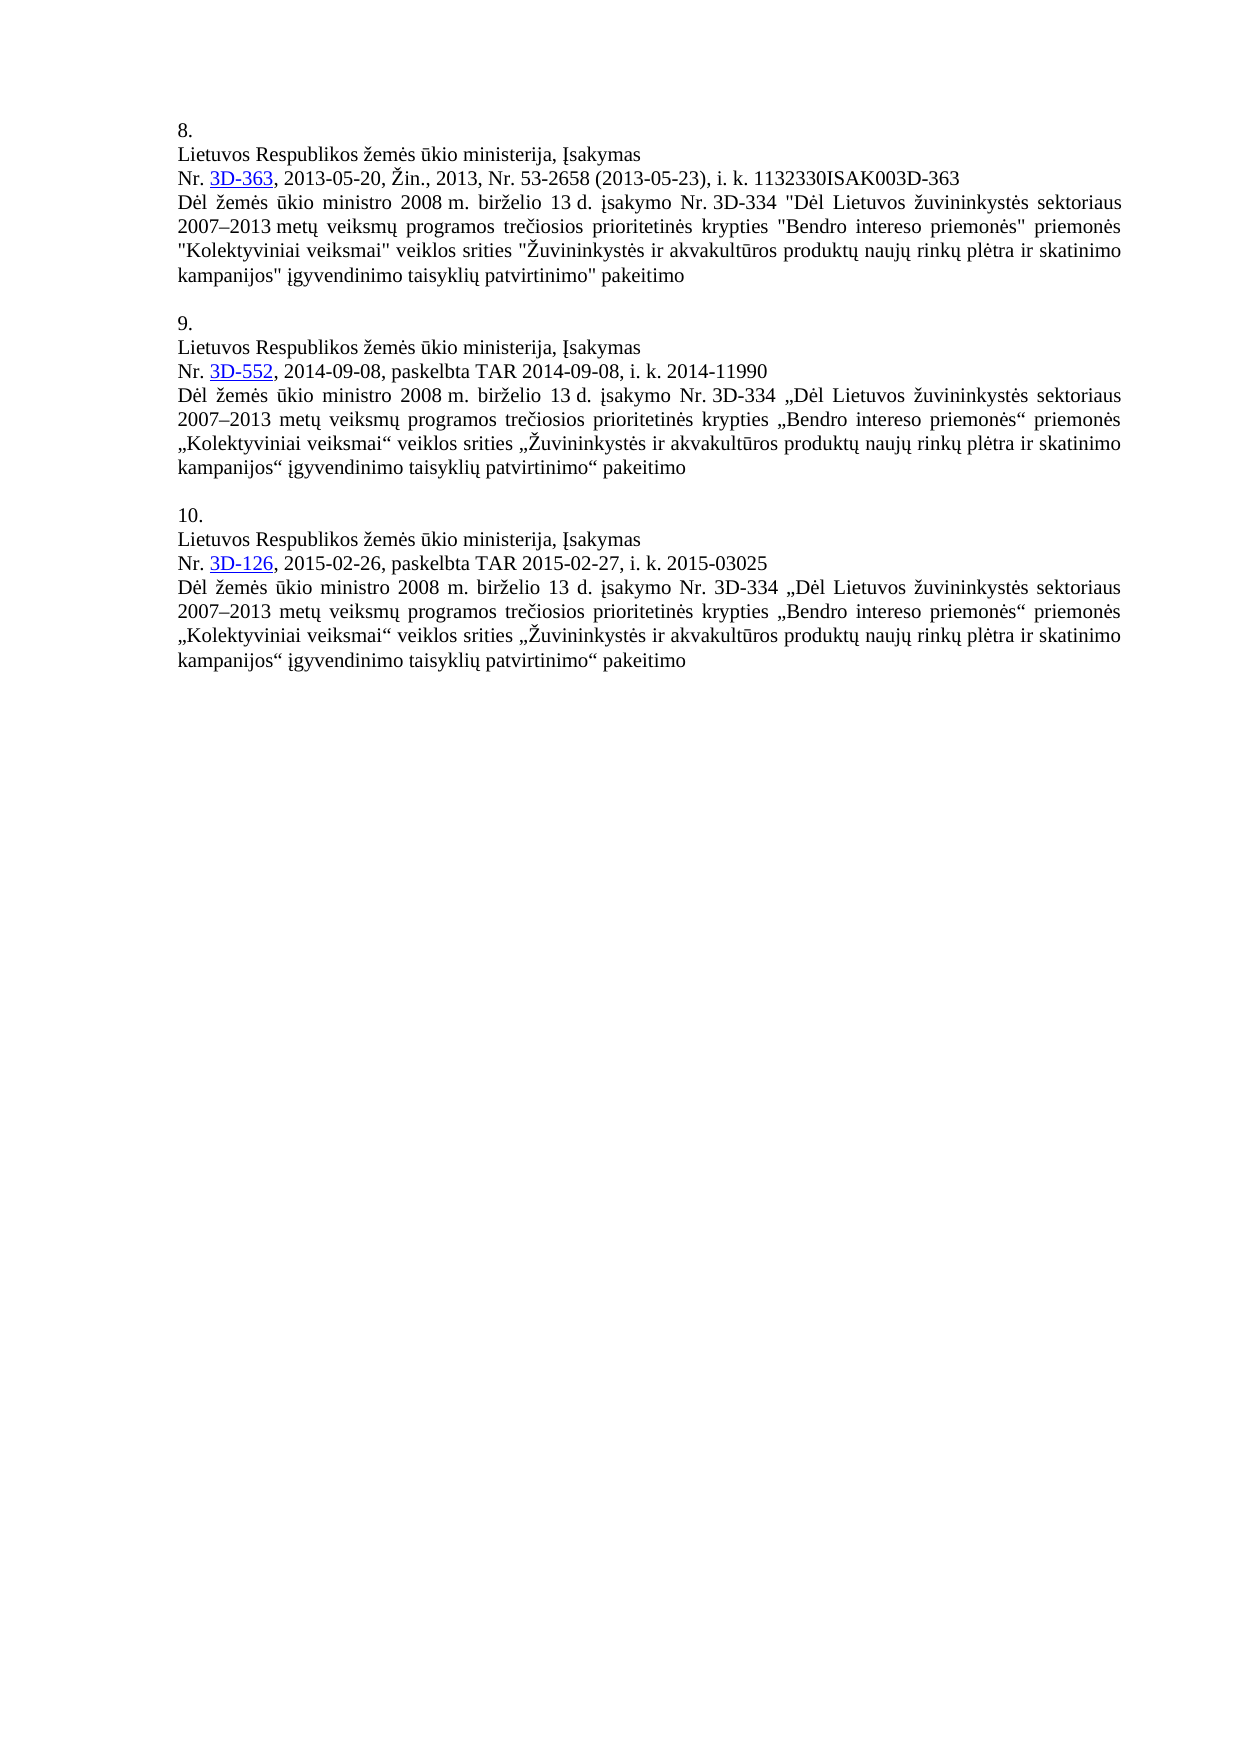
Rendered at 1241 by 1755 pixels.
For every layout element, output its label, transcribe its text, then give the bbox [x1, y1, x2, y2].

text 9. [177, 311, 1122, 335]
text Lietuvos Respublikos žemės ūkio ministerija, Įsakymas [177, 142, 1122, 166]
text Dėl žemės ūkio ministro 2008 m. birželio 13 d. įsakymo Nr. 3D-334 „Dėl Lietuvos žuvininkystės sektoriaus 2007–2013 metų veiksmų programos trečiosios prioritetinės krypties „Bendro intereso priemonės“ priemonės „Kolektyviniai veiksmai“ veiklos srities „Žuvininkystės ir akvakultūros produktų naujų rinkų plėtra ir skatinimo kampanijos“ įgyvendinimo taisyklių patvirtinimo“ pakeitimo [177, 575, 1122, 672]
text Dėl žemės ūkio ministro 2008 m. birželio 13 d. įsakymo Nr. 3D-334 „Dėl Lietuvos žuvininkystės sektoriaus 2007–2013 metų veiksmų programos trečiosios prioritetinės krypties „Bendro intereso priemonės“ priemonės „Kolektyviniai veiksmai“ veiklos srities „Žuvininkystės ir akvakultūros produktų naujų rinkų plėtra ir skatinimo kampanijos“ įgyvendinimo taisyklių patvirtinimo“ pakeitimo [177, 383, 1122, 479]
text Nr. 3D-552, 2014-09-08, paskelbta TAR 2014-09-08, i. k. 2014-11990 [177, 359, 1122, 383]
text 8. [177, 118, 1122, 142]
text Nr. 3D-363, 2013-05-20, Žin., 2013, Nr. 53-2658 (2013-05-23), i. k. 1132330ISAK003D-363 [177, 166, 1122, 190]
text Nr. 3D-126, 2015-02-26, paskelbta TAR 2015-02-27, i. k. 2015-03025 [177, 551, 1122, 575]
text Dėl žemės ūkio ministro 2008 m. birželio 13 d. įsakymo Nr. 3D-334 "Dėl Lietuvos žuvininkystės sektoriaus 2007–2013 metų veiksmų programos trečiosios prioritetinės krypties "Bendro intereso priemonės" priemonės "Kolektyviniai veiksmai" veiklos srities "Žuvininkystės ir akvakultūros produktų naujų rinkų plėtra ir skatinimo kampanijos" įgyvendinimo taisyklių patvirtinimo" pakeitimo [177, 190, 1122, 287]
text Lietuvos Respublikos žemės ūkio ministerija, Įsakymas [177, 527, 1122, 551]
text Lietuvos Respublikos žemės ūkio ministerija, Įsakymas [177, 335, 1122, 359]
text 10. [177, 503, 1122, 527]
